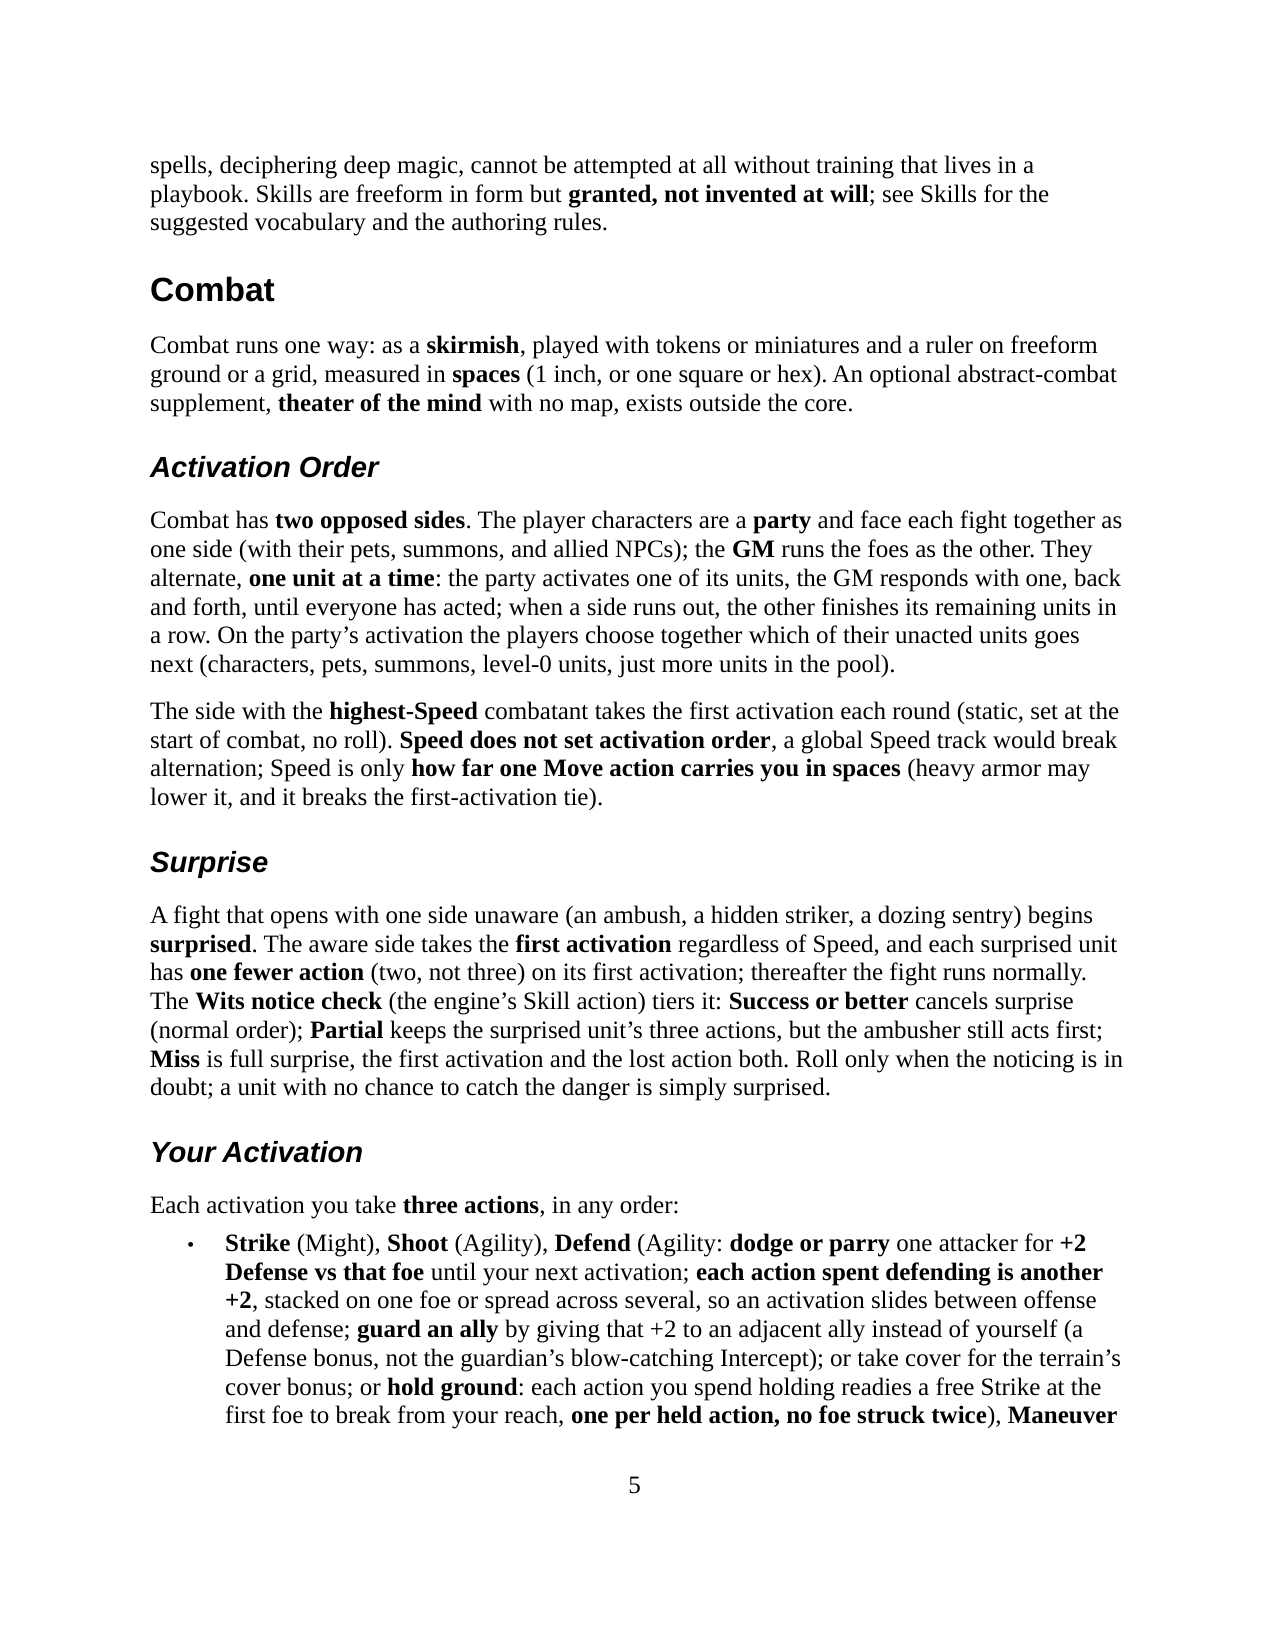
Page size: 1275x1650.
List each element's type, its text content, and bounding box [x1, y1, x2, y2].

subtitle Activation Order [150, 451, 1125, 484]
text Combat runs one way: as a skirmish, played with tokens or miniatures and a ruler on freeform ground or a grid, measured in spaces (1 inch, or one square or hex). An optional abstract-combat supplement, theater of the mind with no map, exists outside the core. [150, 330, 1125, 417]
text A fight that opens with one side unaware (an ambush, a hidden striker, a dozing sentry) begins surprised. The aware side takes the first activation regardless of Speed, and each surprised unit has one fewer action (two, not three) on its first activation; thereafter the fight runs normally. The Wits notice check (the engine’s Skill action) tiers it: Success or better cancels surprise (normal order); Partial keeps the surprised unit’s three actions, but the ambusher still acts first; Miss is full surprise, the first activation and the lost action both. Roll only when the noticing is in doubt; a unit with no chance to catch the danger is simply surprised. [150, 900, 1125, 1101]
text Combat has two opposed sides. The player characters are a party and face each fight together as one side (with their pets, summons, and allied NPCs); the GM runs the foes as the other. They alternate, one unit at a time: the party activates one of its units, the GM responds with one, back and forth, until everyone has acted; when a side runs out, the other finishes its remaining units in a row. On the party’s activation the players choose together which of their unacted units goes next (characters, pets, summons, level-0 units, just more units in the pool). [150, 506, 1125, 678]
subtitle Surprise [150, 845, 1125, 878]
subtitle Combat [150, 270, 1125, 309]
text The side with the highest-Speed combatant takes the first activation each round (static, set at the start of combat, no roll). Speed does not set activation order, a global Speed track would break alternation; Speed is only how far one Move action carries you in spaces (heavy armor may lower it, and it breaks the first-activation tie). [150, 696, 1125, 811]
subtitle Your Activation [150, 1135, 1125, 1169]
list Strike (Might), Shoot (Agility), Defend (Agility: dodge or parry one attacker for +2 Defense vs that foe until your next activation; each action spent defending is another +2, stacked on one foe or spread across several, so an activation slides between offense and defense; guard an ally by giving that +2 to an adjacent ally instead of yourself (a Defense bonus, not the guardian’s blow-catching Intercept); or take cover for the terrain’s cover bonus; or hold ground: each action you spend holding readies a free Strike at the first foe to break from your reach, one per held action, no foe struck twice), Maneuver [187, 1228, 1125, 1429]
text Each activation you take three actions, in any order: [150, 1190, 1125, 1219]
text spells, deciphering deep magic, cannot be attempted at all without training that lives in a playbook. Skills are freeform in form but granted, not invented at will; see Skills for the suggested vocabulary and the authoring rules. [150, 150, 1125, 236]
